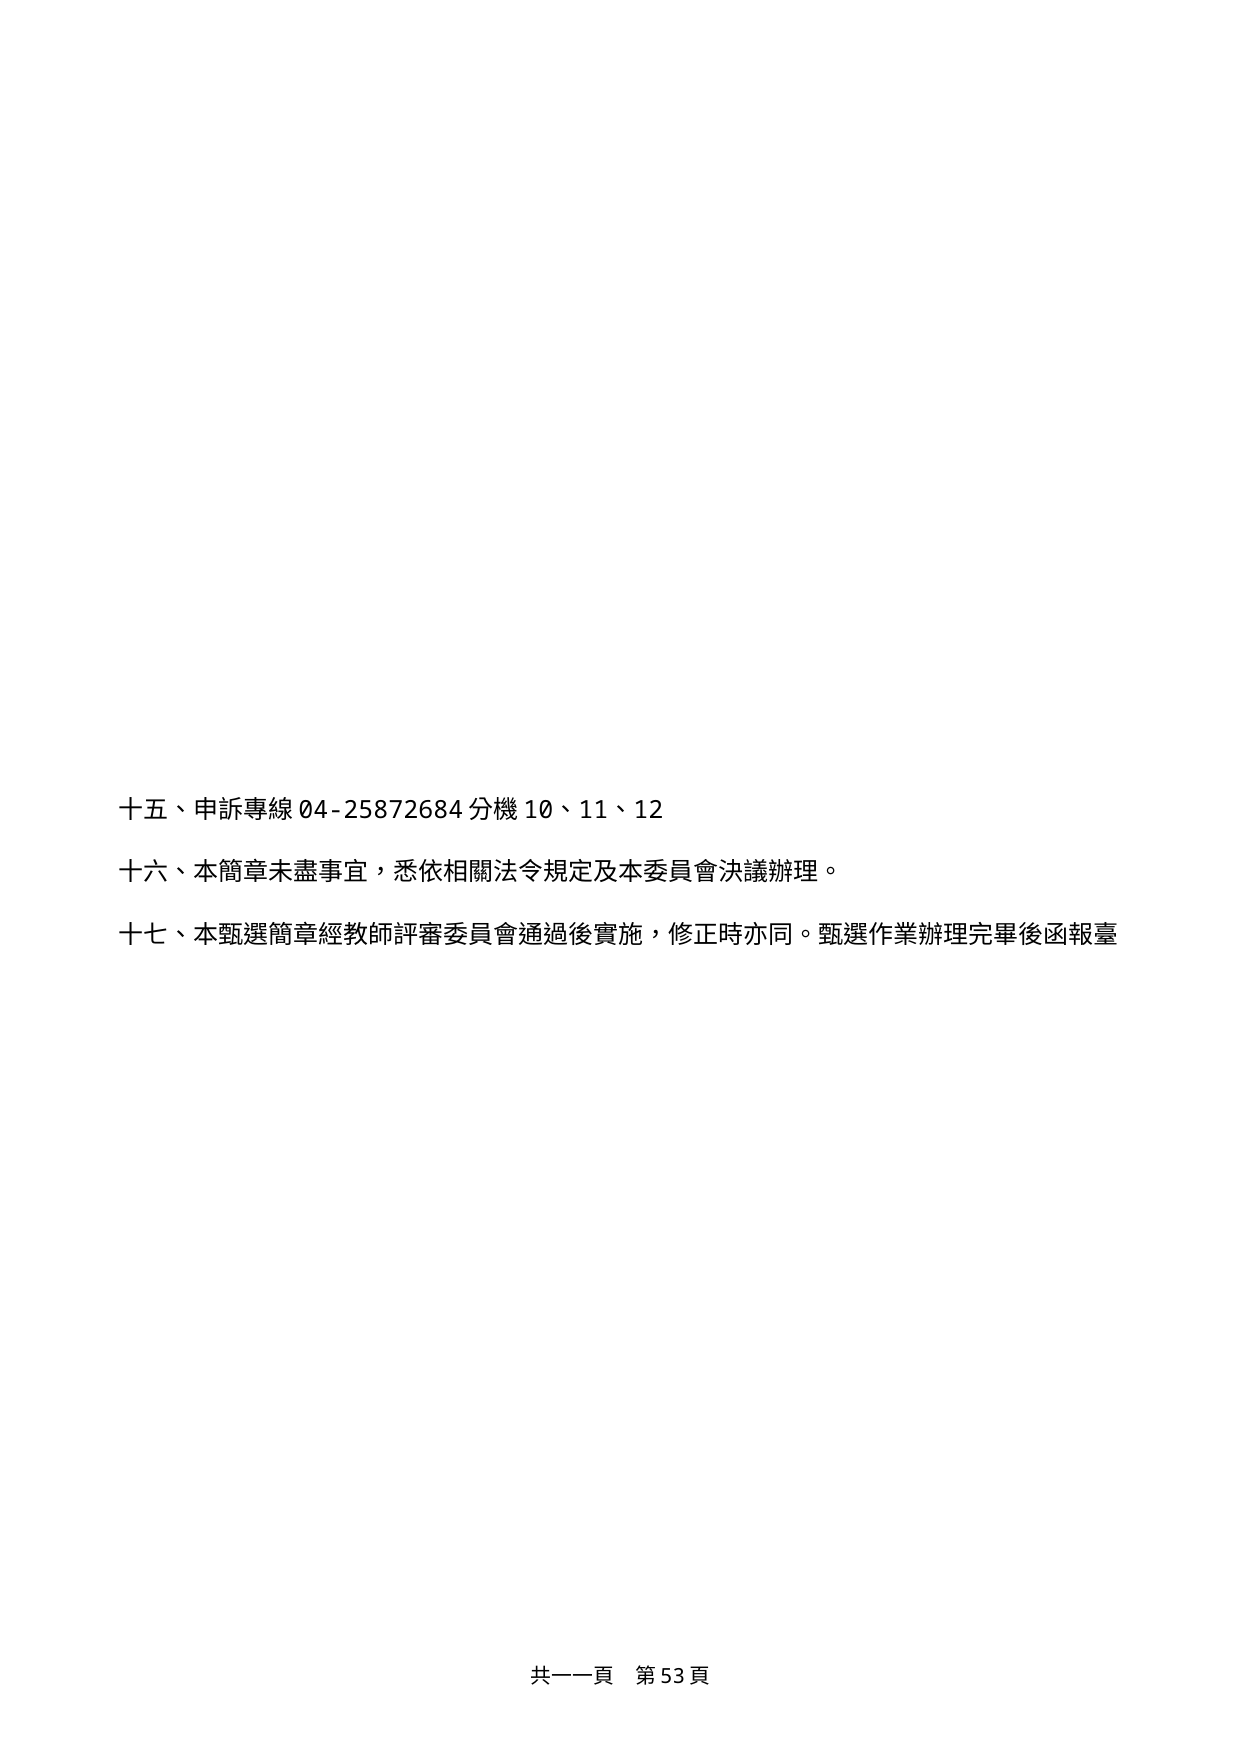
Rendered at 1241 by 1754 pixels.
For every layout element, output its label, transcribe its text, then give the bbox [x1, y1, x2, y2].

text 十七、本甄選簡章經教師評審委員會通過後實施，修正時亦同。甄選作業辦理完畢後函報臺 [118, 891, 1122, 953]
text 十五、申訴專線04-25872684分機10、11、12 [118, 766, 1122, 828]
text 十六、本簡章未盡事宜，悉依相關法令規定及本委員會決議辦理。 [118, 828, 1122, 891]
